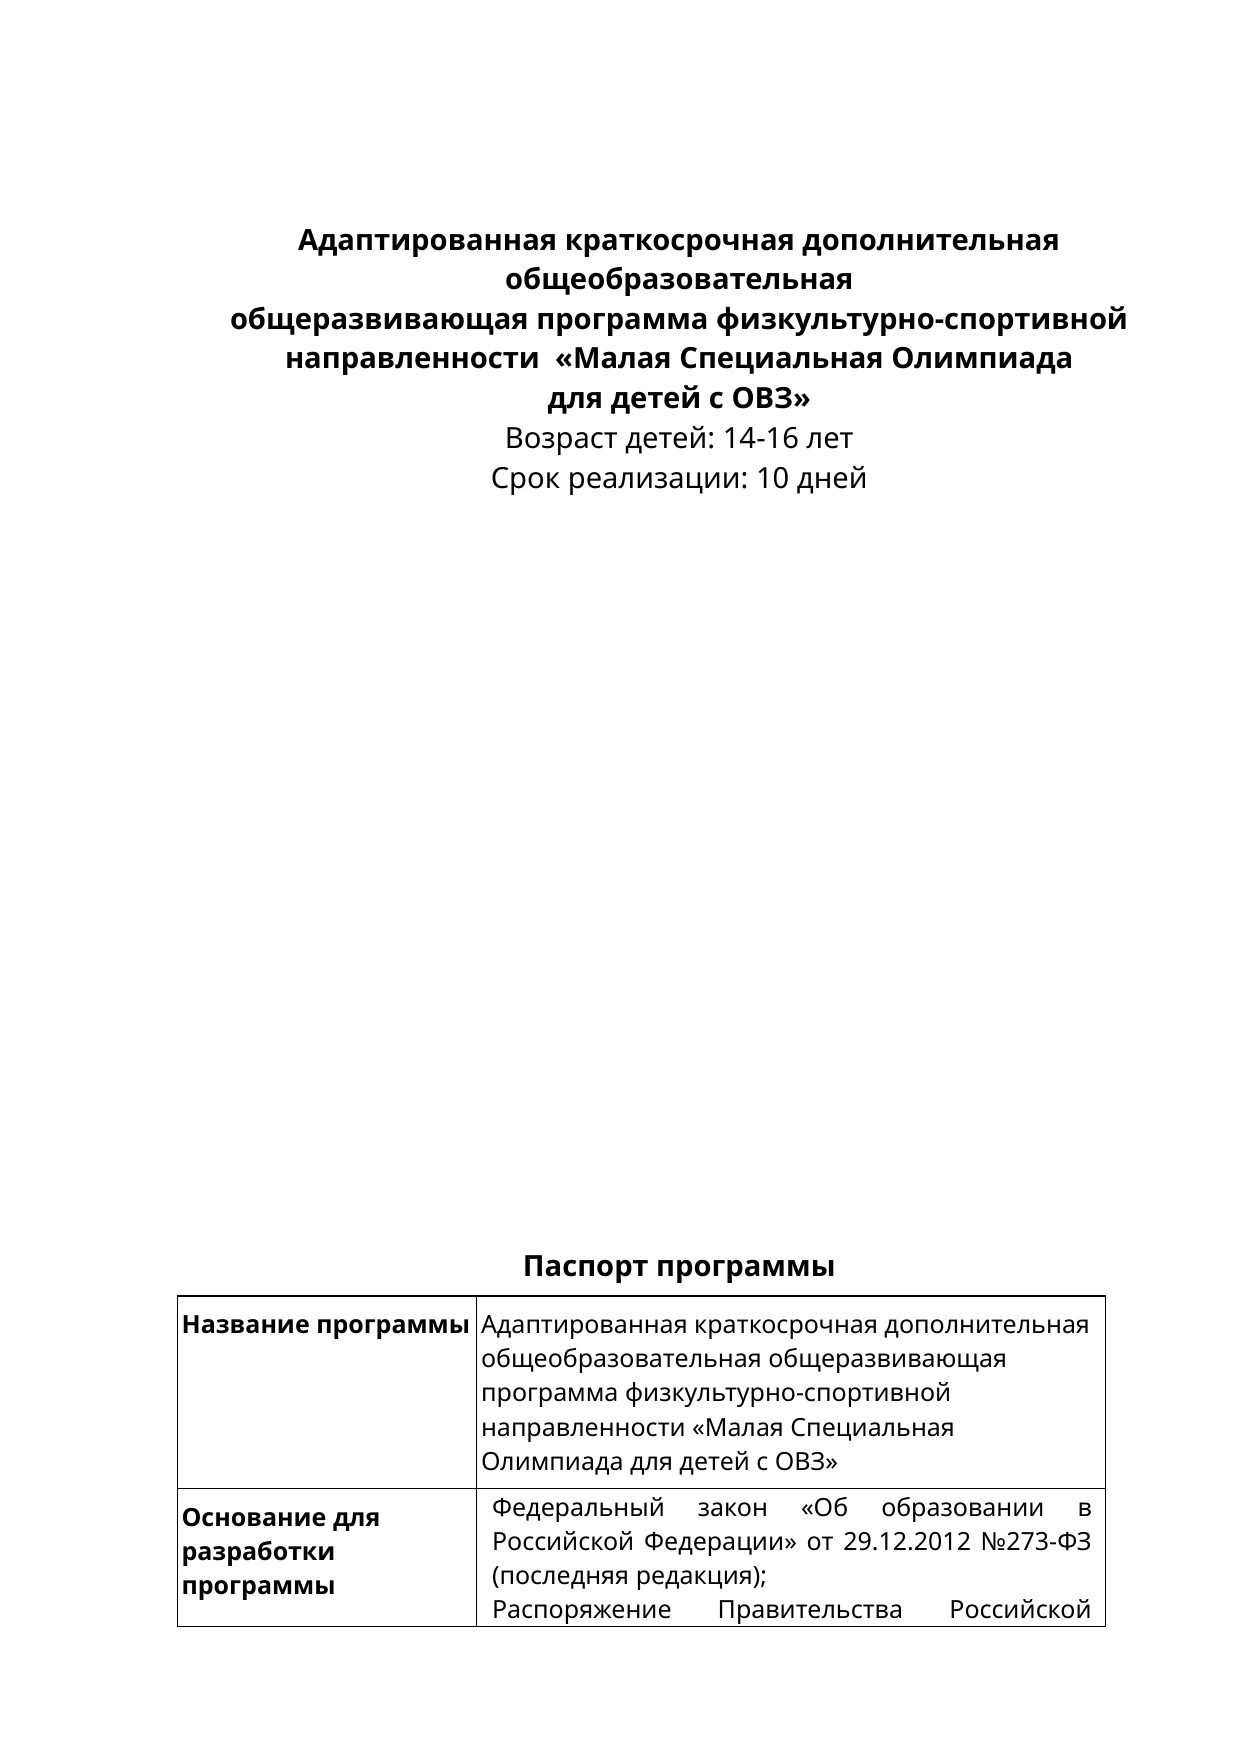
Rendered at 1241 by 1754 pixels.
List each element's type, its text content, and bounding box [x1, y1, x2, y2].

table_cell Основание для разработки программы [178, 1489, 476, 1626]
text Срок реализации: 10 дней [177, 457, 1181, 497]
text Адаптированная краткосрочная дополнительная общеобразовательная [177, 219, 1181, 298]
table_cell Федеральный закон «Об образовании в Российской Федерации» от 29.12.2012 №273-ФЗ (последняя редакция); Распоряжение Правительства Российской [477, 1489, 1105, 1626]
text для детей с ОВЗ» [177, 377, 1181, 417]
table_header Название программы [178, 1297, 476, 1488]
table_header Адаптированная краткосрочная дополнительная общеобразовательная общеразвивающая программа физкультурно-спортивной направленности «Малая Специальная Олимпиада для детей с ОВЗ» [477, 1297, 1105, 1488]
text общеразвивающая программа физкультурно-спортивной направленности «Малая Специальная Олимпиада [177, 298, 1181, 377]
text Паспорт программы [177, 1245, 1181, 1284]
text Возраст детей: 14-16 лет [177, 417, 1181, 457]
